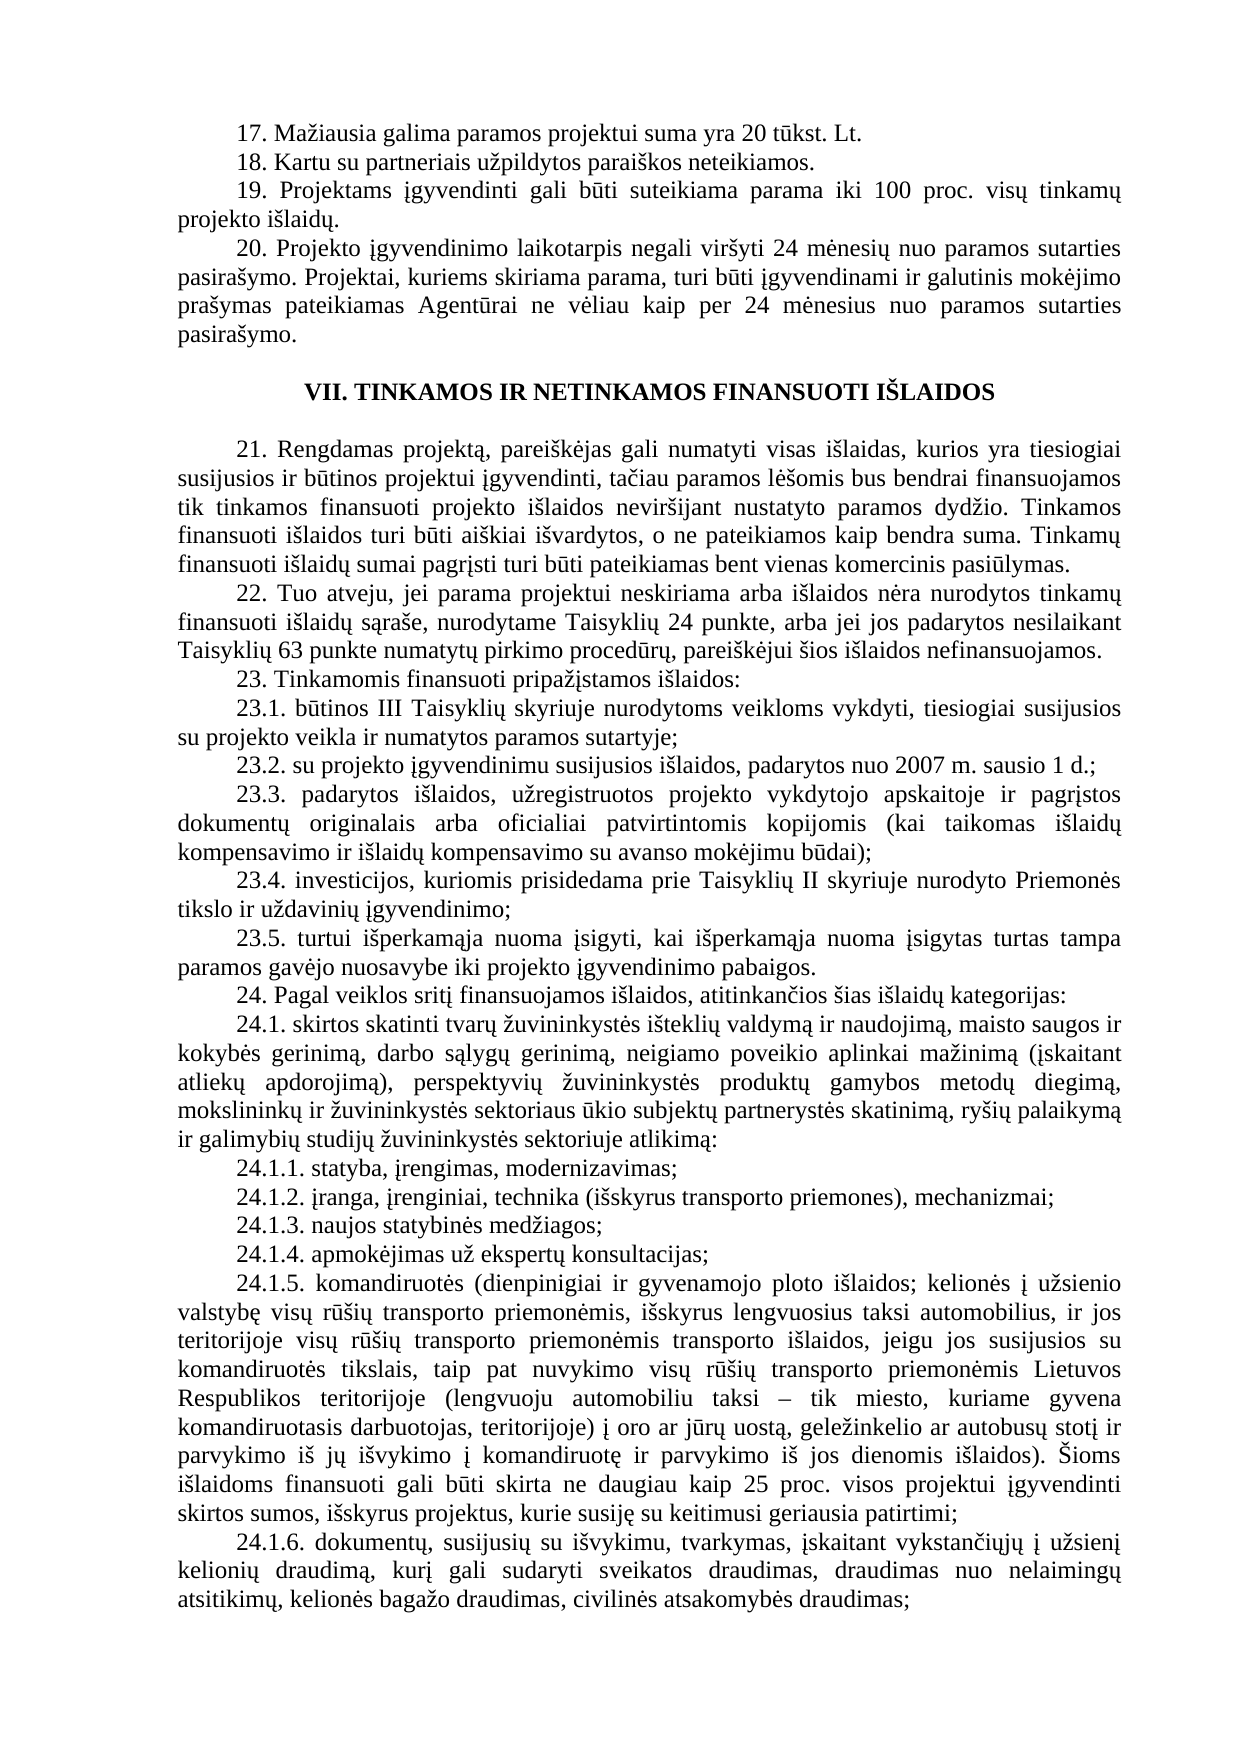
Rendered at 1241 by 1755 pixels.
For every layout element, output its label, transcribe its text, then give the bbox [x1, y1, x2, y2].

text 24.1.3. naujos statybinės medžiagos; [177, 1211, 1122, 1239]
text 24.1.4. apmokėjimas už ekspertų konsultacijas; [177, 1239, 1122, 1268]
text 19. Projektams įgyvendinti gali būti suteikiama parama iki 100 proc. visų tinkamų projekto išlaidų. [177, 176, 1122, 233]
text 24.1.5. komandiruotės (dienpinigiai ir gyvenamojo ploto išlaidos; kelionės į užsienio valstybę visų rūšių transporto priemonėmis, išskyrus lengvuosius taksi automobilius, ir jos teritorijoje visų rūšių transporto priemonėmis transporto išlaidos, jeigu jos susijusios su komandiruotės tikslais, taip pat nuvykimo visų rūšių transporto priemonėmis Lietuvos Respublikos teritorijoje (lengvuoju automobiliu taksi – tik miesto, kuriame gyvena komandiruotasis darbuotojas, teritorijoje) į oro ar jūrų uostą, geležinkelio ar autobusų stotį ir parvykimo iš jų išvykimo į komandiruotę ir parvykimo iš jos dienomis išlaidos). Šioms išlaidoms finansuoti gali būti skirta ne daugiau kaip 25 proc. visos projektui įgyvendinti skirtos sumos, išskyrus projektus, kurie susiję su keitimusi geriausia patirtimi; [177, 1268, 1122, 1527]
text 23.5. turtui išperkamąja nuoma įsigyti, kai išperkamąja nuoma įsigytas turtas tampa paramos gavėjo nuosavybe iki projekto įgyvendinimo pabaigos. [177, 923, 1122, 981]
text 23.2. su projekto įgyvendinimu susijusios išlaidos, padarytos nuo 2007 m. sausio 1 d.; [177, 751, 1122, 779]
text 24.1.1. statyba, įrengimas, modernizavimas; [177, 1153, 1122, 1182]
text 23.1. būtinos III Taisyklių skyriuje nurodytoms veikloms vykdyti, tiesiogiai susijusios su projekto veikla ir numatytos paramos sutartyje; [177, 693, 1122, 751]
text 17. Mažiausia galima paramos projektui suma yra 20 tūkst. Lt. [177, 118, 1122, 147]
text 23. Tinkamomis finansuoti pripažįstamos išlaidos: [177, 664, 1122, 693]
text 23.3. padarytos išlaidos, užregistruotos projekto vykdytojo apskaitoje ir pagrįstos dokumentų originalais arba oficialiai patvirtintomis kopijomis (kai taikomas išlaidų kompensavimo ir išlaidų kompensavimo su avanso mokėjimu būdai); [177, 779, 1122, 866]
text 23.4. investicijos, kuriomis prisidedama prie Taisyklių II skyriuje nurodyto Priemonės tikslo ir uždavinių įgyvendinimo; [177, 866, 1122, 923]
text 24.1. skirtos skatinti tvarų žuvininkystės išteklių valdymą ir naudojimą, maisto saugos ir kokybės gerinimą, darbo sąlygų gerinimą, neigiamo poveikio aplinkai mažinimą (įskaitant atliekų apdorojimą), perspektyvių žuvininkystės produktų gamybos metodų diegimą, mokslininkų ir žuvininkystės sektoriaus ūkio subjektų partnerystės skatinimą, ryšių palaikymą ir galimybių studijų žuvininkystės sektoriuje atlikimą: [177, 1009, 1122, 1153]
text 21. Rengdamas projektą, pareiškėjas gali numatyti visas išlaidas, kurios yra tiesiogiai susijusios ir būtinos projektui įgyvendinti, tačiau paramos lėšomis bus bendrai finansuojamos tik tinkamos finansuoti projekto išlaidos neviršijant nustatyto paramos dydžio. Tinkamos finansuoti išlaidos turi būti aiškiai išvardytos, o ne pateikiamos kaip bendra suma. Tinkamų finansuoti išlaidų sumai pagrįsti turi būti pateikiamas bent vienas komercinis pasiūlymas. [177, 434, 1122, 578]
text 20. Projekto įgyvendinimo laikotarpis negali viršyti 24 mėnesių nuo paramos sutarties pasirašymo. Projektai, kuriems skiriama parama, turi būti įgyvendinami ir galutinis mokėjimo prašymas pateikiamas Agentūrai ne vėliau kaip per 24 mėnesius nuo paramos sutarties pasirašymo. [177, 233, 1122, 348]
text 22. Tuo atveju, jei parama projektui neskiriama arba išlaidos nėra nurodytos tinkamų finansuoti išlaidų sąraše, nurodytame Taisyklių 24 punkte, arba jei jos padarytos nesilaikant Taisyklių 63 punkte numatytų pirkimo procedūrų, pareiškėjui šios išlaidos nefinansuojamos. [177, 578, 1122, 664]
text 24.1.2. įranga, įrenginiai, technika (išskyrus transporto priemones), mechanizmai; [177, 1182, 1122, 1211]
text 18. Kartu su partneriais užpildytos paraiškos neteikiamos. [177, 147, 1122, 176]
text 24. Pagal veiklos sritį finansuojamos išlaidos, atitinkančios šias išlaidų kategorijas: [177, 981, 1122, 1009]
text VII. TINKAMOS IR NETINKAMOS FINANSUOTI IŠLAIDOS [177, 377, 1122, 406]
text 24.1.6. dokumentų, susijusių su išvykimu, tvarkymas, įskaitant vykstančiųjų į užsienį kelionių draudimą, kurį gali sudaryti sveikatos draudimas, draudimas nuo nelaimingų atsitikimų, kelionės bagažo draudimas, civilinės atsakomybės draudimas; [177, 1527, 1122, 1613]
